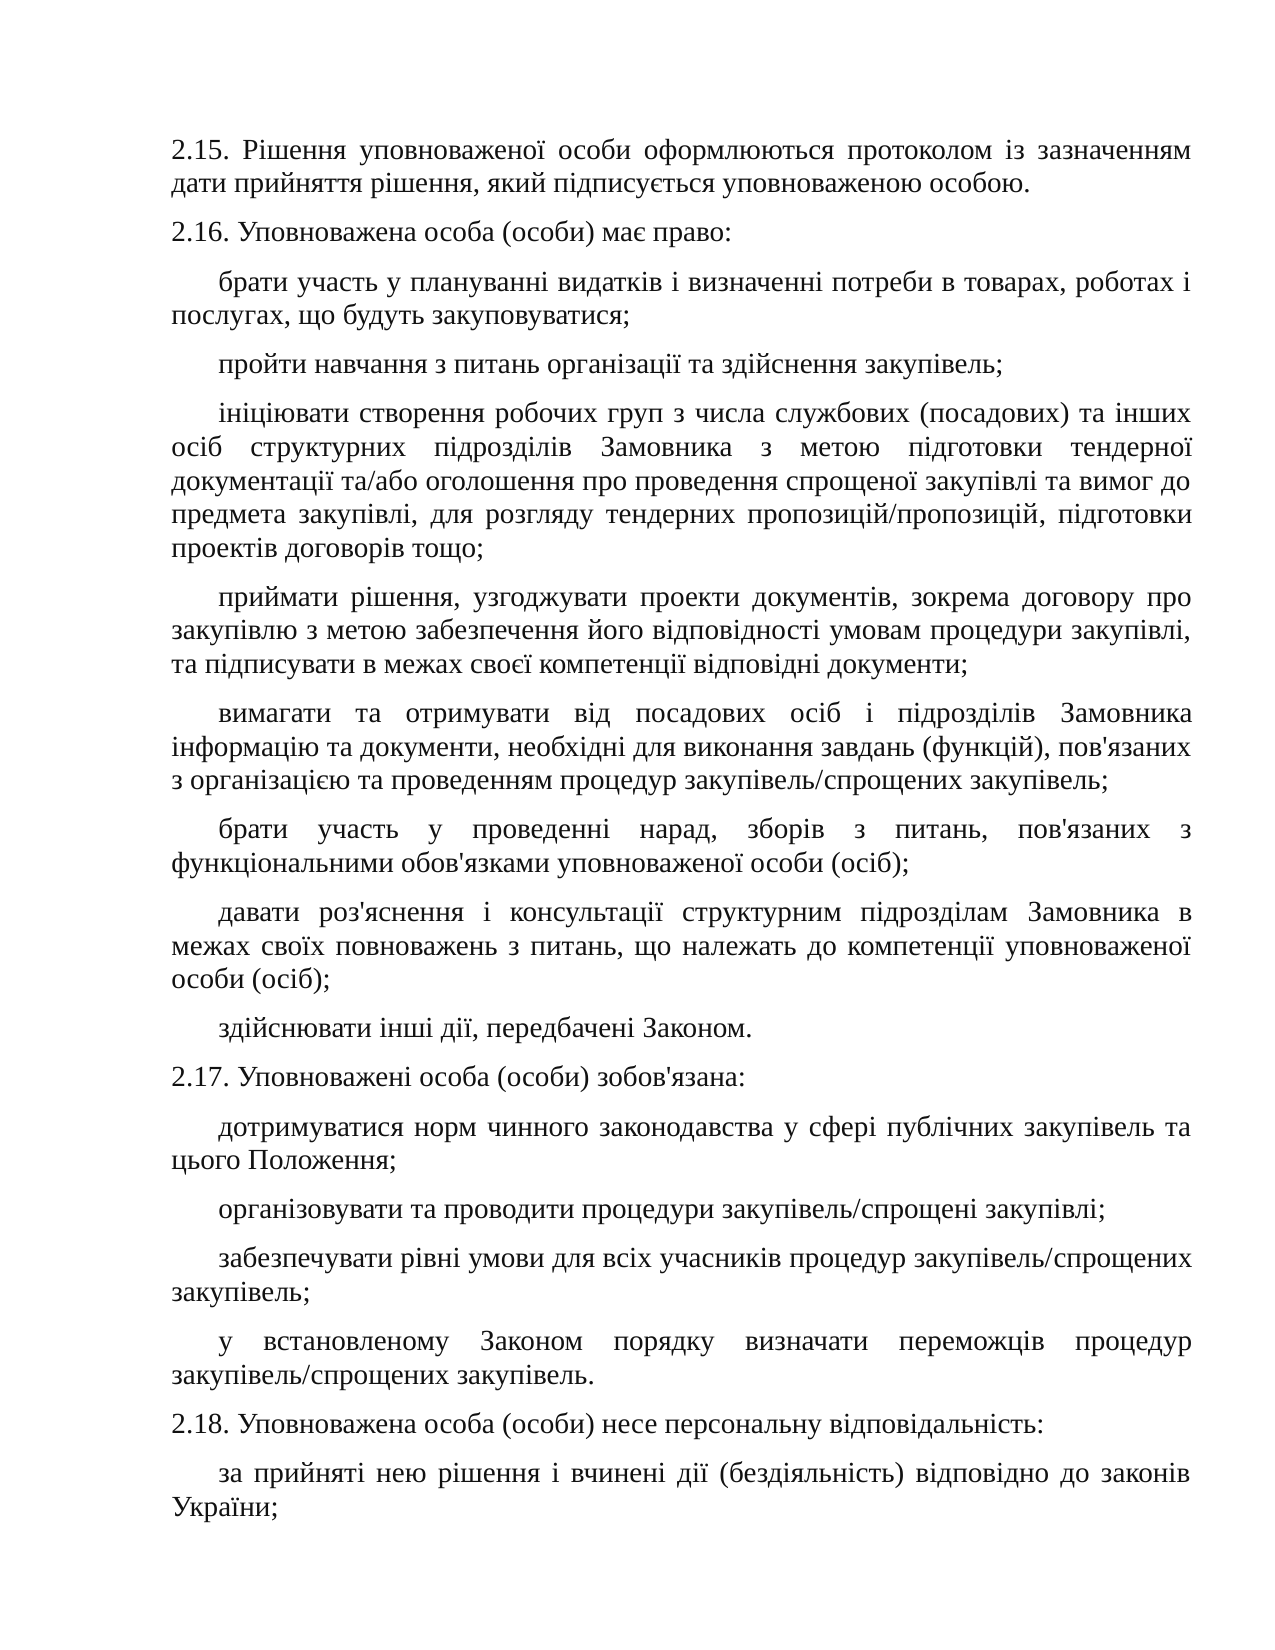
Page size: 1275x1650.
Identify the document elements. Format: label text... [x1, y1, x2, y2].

text здійснювати інші дії, передбачені Законом. [171, 1010, 1192, 1044]
text у встановленому Законом порядку визначати переможців процедур закупівель/спрощених закупівель. [171, 1323, 1192, 1390]
text дотримуватися норм чинного законодавства у сфері публічних закупівель та цього Положення; [171, 1109, 1192, 1176]
text приймати рішення, узгоджувати проекти документів, зокрема договору про закупівлю з метою забезпечення його відповідності умовам процедури закупівлі, та підписувати в межах своєї компетенції відповідні документи; [171, 579, 1192, 679]
text за прийняті нею рішення і вчинені дії (бездіяльність) відповідно до законів України; [171, 1455, 1192, 1522]
text ініціювати створення робочих груп з числа службових (посадових) та інших осіб структурних підрозділів Замовника з метою підготовки тендерної документації та/або оголошення про проведення спрощеної закупівлі та вимог до предмета закупівлі, для розгляду тендерних пропозицій/пропозицій, підготовки проектів договорів тощо; [171, 396, 1192, 563]
text вимагати та отримувати від посадових осіб і підрозділів Замовника інформацію та документи, необхідні для виконання завдань (функцій), пов'язаних з організацією та проведенням процедур закупівель/спрощених закупівель; [171, 695, 1192, 796]
text 2.18. Уповноважена особа (особи) несе персональну відповідальність: [171, 1406, 1192, 1439]
text 2.15. Рішення уповноваженої особи оформлюються протоколом із зазначенням дати прийняття рішення, який підписується уповноваженою особою. [171, 132, 1192, 199]
text брати участь у плануванні видатків і визначенні потреби в товарах, роботах і послугах, що будуть закуповуватися; [171, 264, 1192, 331]
text організовувати та проводити процедури закупівель/спрощені закупівлі; [171, 1191, 1192, 1225]
text пройти навчання з питань організації та здійснення закупівель; [171, 346, 1192, 380]
text забезпечувати рівні умови для всіх учасників процедур закупівель/спрощених закупівель; [171, 1241, 1192, 1308]
text давати роз'яснення і консультації структурним підрозділам Замовника в межах своїх повноважень з питань, що належать до компетенції уповноваженої особи (осіб); [171, 894, 1192, 995]
text 2.17. Уповноважені особа (особи) зобов'язана: [171, 1059, 1192, 1093]
text брати участь у проведенні нарад, зборів з питань, пов'язаних з функціональними обов'язками уповноваженої особи (осіб); [171, 811, 1192, 878]
text 2.16. Уповноважена особа (особи) має право: [171, 214, 1192, 248]
